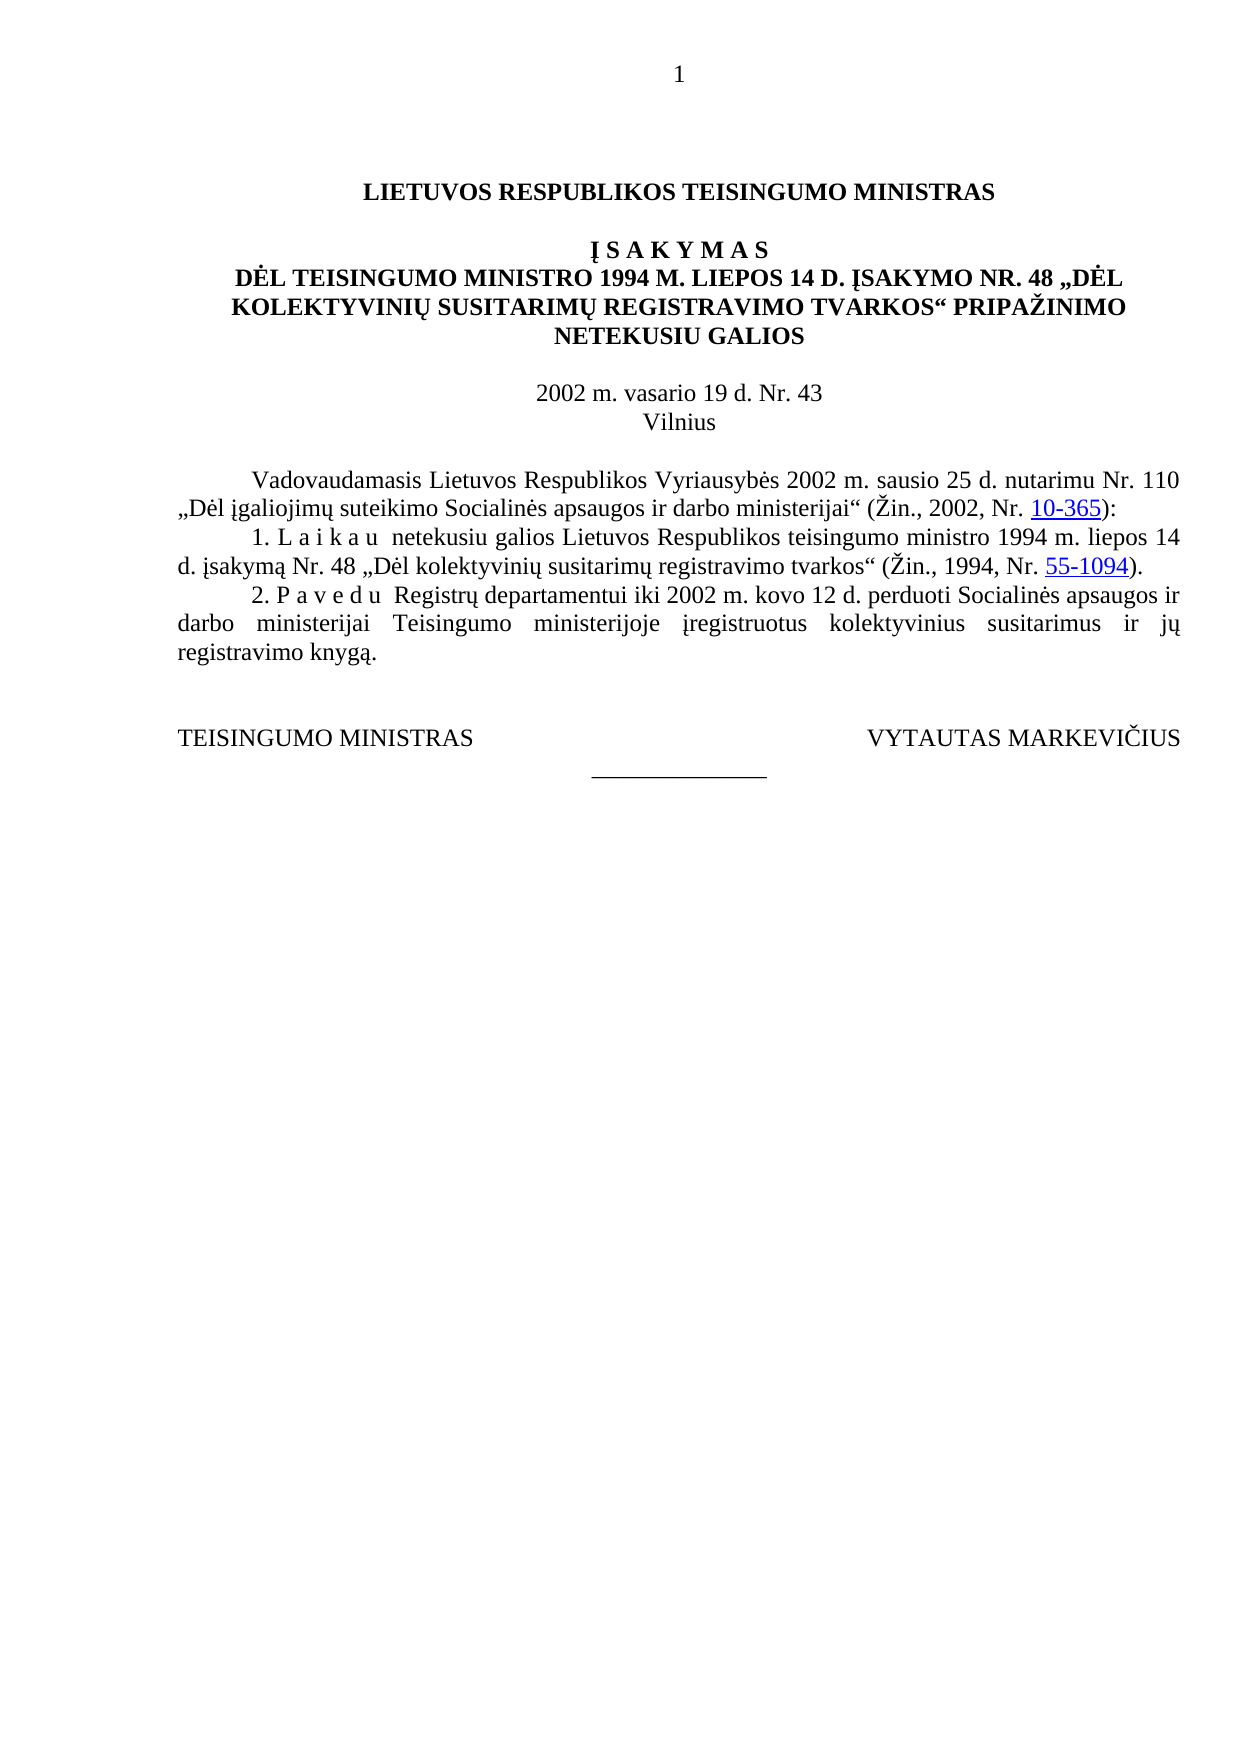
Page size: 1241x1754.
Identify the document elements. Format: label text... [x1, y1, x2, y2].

text Vilnius [177, 407, 1181, 436]
text 1. Laikau netekusiu galios Lietuvos Respublikos teisingumo ministro 1994 m. liepos 14 d. įsakymą Nr. 48 „Dėl kolektyvinių susitarimų registravimo tvarkos“ (Žin., 1994, Nr. 55-1094). [177, 522, 1181, 580]
text ______________ [177, 752, 1181, 781]
text TEISINGUMO MINISTRAS VYTAUTAS MARKEVIČIUS [177, 723, 1181, 752]
text Vadovaudamasis Lietuvos Respublikos Vyriausybės 2002 m. sausio 25 d. nutarimu Nr. 110 „Dėl įgaliojimų suteikimo Socialinės apsaugos ir darbo ministerijai“ (Žin., 2002, Nr. 10-365): [177, 465, 1181, 522]
text Į S A K Y M A S [177, 235, 1181, 263]
text 2. Pavedu Registrų departamentui iki 2002 m. kovo 12 d. perduoti Socialinės apsaugos ir darbo ministerijai Teisingumo ministerijoje įregistruotus kolektyvinius susitarimus ir jų registravimo knygą. [177, 580, 1181, 666]
text 2002 m. vasario 19 d. Nr. 43 [177, 378, 1181, 407]
text LIETUVOS RESPUBLIKOS TEISINGUMO MINISTRAS [177, 177, 1181, 206]
text DĖL TEISINGUMO MINISTRO 1994 M. LIEPOS 14 D. ĮSAKYMO NR. 48 „DĖL KOLEKTYVINIŲ SUSITARIMŲ REGISTRAVIMO TVARKOS“ PRIPAŽINIMO NETEKUSIU GALIOS [177, 263, 1181, 350]
